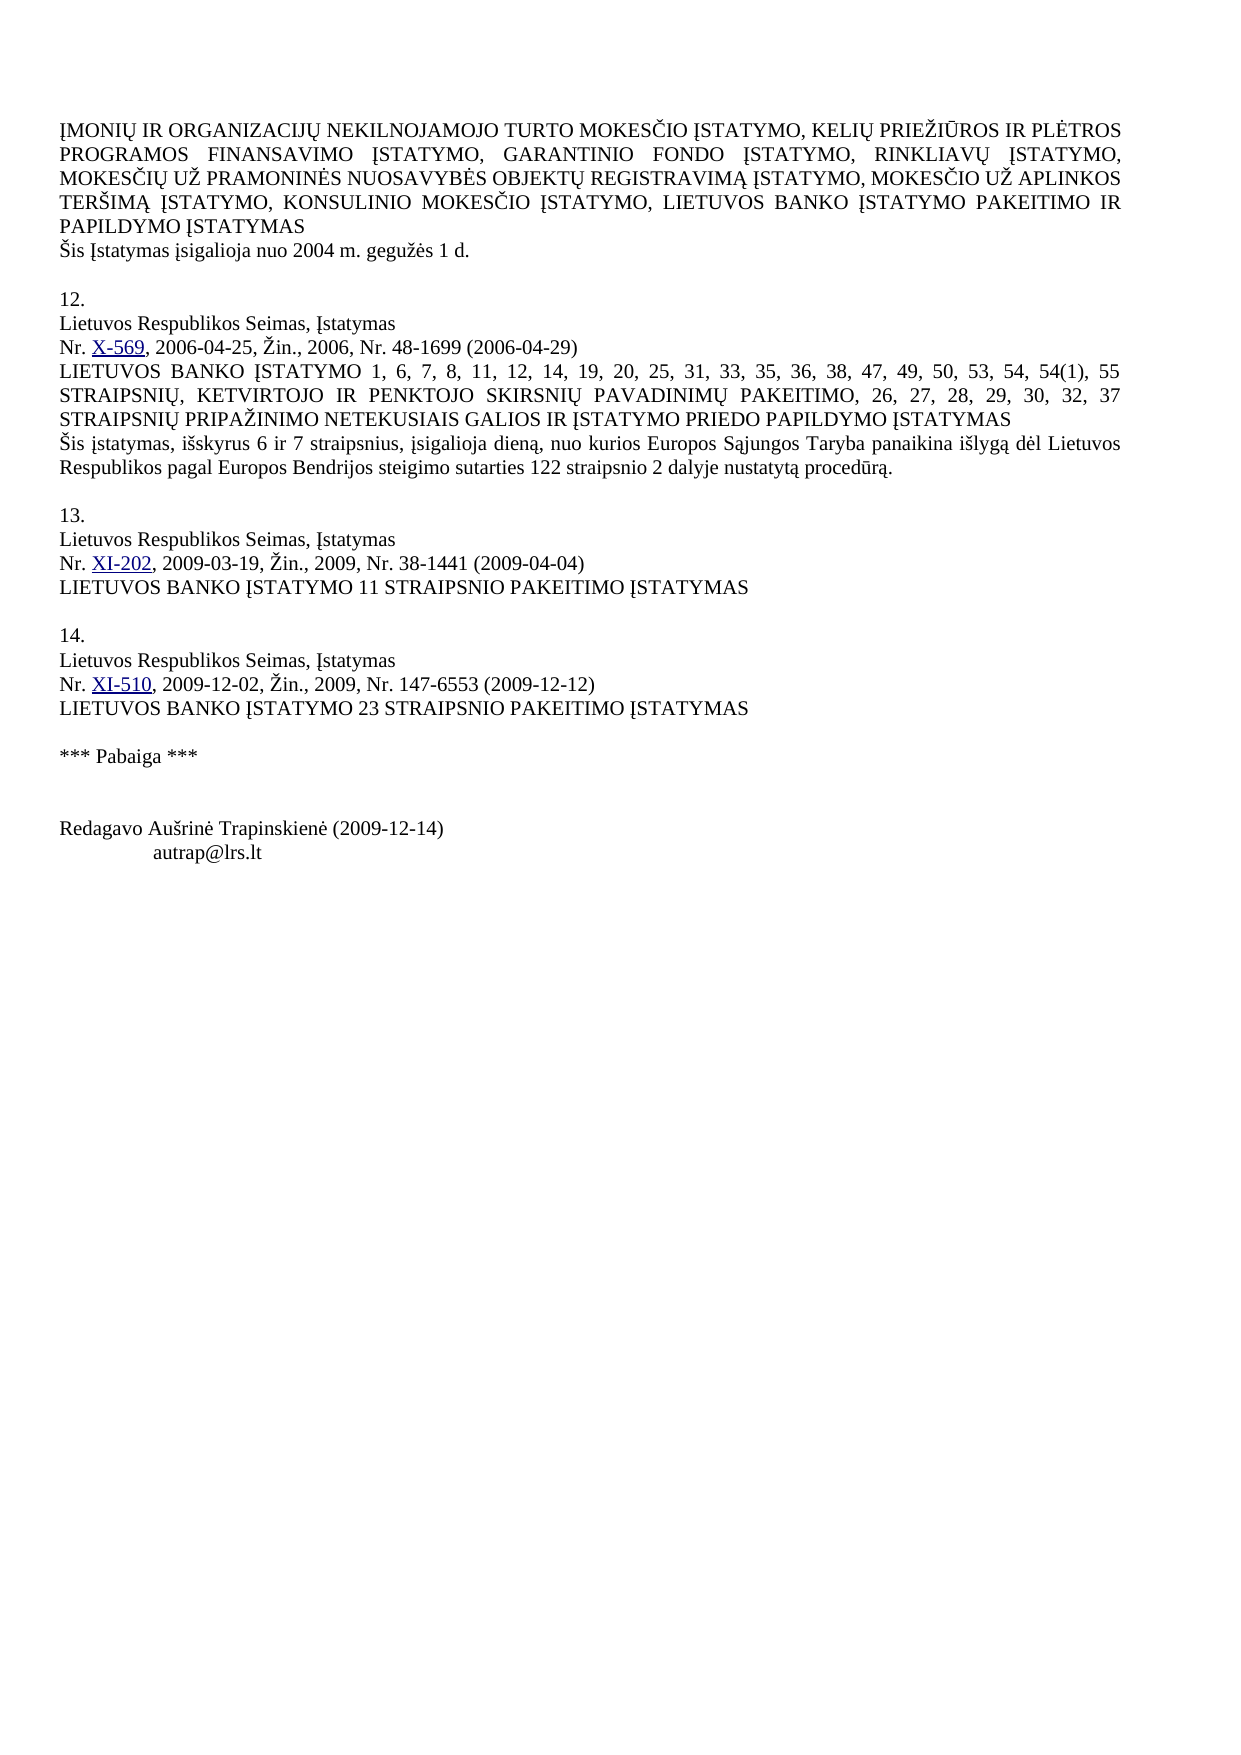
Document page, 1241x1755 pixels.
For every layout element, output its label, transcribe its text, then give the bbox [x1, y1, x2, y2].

text LIETUVOS BANKO ĮSTATYMO 1, 6, 7, 8, 11, 12, 14, 19, 20, 25, 31, 33, 35, 36, 38, 47, 49, 50, 53, 54, 54(1), 55 STRAIPSNIŲ, KETVIRTOJO IR PENKTOJO SKIRSNIŲ PAVADINIMŲ PAKEITIMO, 26, 27, 28, 29, 30, 32, 37 STRAIPSNIŲ PRIPAŽINIMO NETEKUSIAIS GALIOS IR ĮSTATYMO PRIEDO PAPILDYMO ĮSTATYMAS [59, 359, 1122, 431]
text 13. [59, 503, 1122, 527]
text Šis įstatymas, išskyrus 6 ir 7 straipsnius, įsigalioja dieną, nuo kurios Europos Sąjungos Taryba panaikina išlygą dėl Lietuvos Respublikos pagal Europos Bendrijos steigimo sutarties 122 straipsnio 2 dalyje nustatytą procedūrą. [59, 431, 1122, 479]
text *** Pabaiga *** [59, 744, 1122, 768]
text 14. [59, 623, 1122, 647]
text Nr. X-569, 2006-04-25, Žin., 2006, Nr. 48-1699 (2006-04-29) [59, 335, 1122, 359]
text Lietuvos Respublikos Seimas, Įstatymas [59, 311, 1122, 335]
text autrap@lrs.lt [59, 840, 1122, 864]
text LIETUVOS BANKO ĮSTATYMO 23 STRAIPSNIO PAKEITIMO ĮSTATYMAS [59, 696, 1122, 720]
text 12. [59, 287, 1122, 311]
text Šis Įstatymas įsigalioja nuo 2004 m. gegužės 1 d. [59, 238, 1122, 262]
text Nr. XI-202, 2009-03-19, Žin., 2009, Nr. 38-1441 (2009-04-04) [59, 551, 1122, 575]
text Lietuvos Respublikos Seimas, Įstatymas [59, 527, 1122, 551]
text Lietuvos Respublikos Seimas, Įstatymas [59, 647, 1122, 672]
text Nr. XI-510, 2009-12-02, Žin., 2009, Nr. 147-6553 (2009-12-12) [59, 672, 1122, 696]
text LIETUVOS BANKO ĮSTATYMO 11 STRAIPSNIO PAKEITIMO ĮSTATYMAS [59, 575, 1122, 599]
text ĮMONIŲ IR ORGANIZACIJŲ NEKILNOJAMOJO TURTO MOKESČIO ĮSTATYMO, KELIŲ PRIEŽIŪROS IR PLĖTROS PROGRAMOS FINANSAVIMO ĮSTATYMO, GARANTINIO FONDO ĮSTATYMO, RINKLIAVŲ ĮSTATYMO, MOKESČIŲ UŽ PRAMONINĖS NUOSAVYBĖS OBJEKTŲ REGISTRAVIMĄ ĮSTATYMO, MOKESČIO UŽ APLINKOS TERŠIMĄ ĮSTATYMO, KONSULINIO MOKESČIO ĮSTATYMO, LIETUVOS BANKO ĮSTATYMO PAKEITIMO IR PAPILDYMO ĮSTATYMAS [59, 118, 1122, 238]
text Redagavo Aušrinė Trapinskienė (2009-12-14) [59, 816, 1122, 840]
